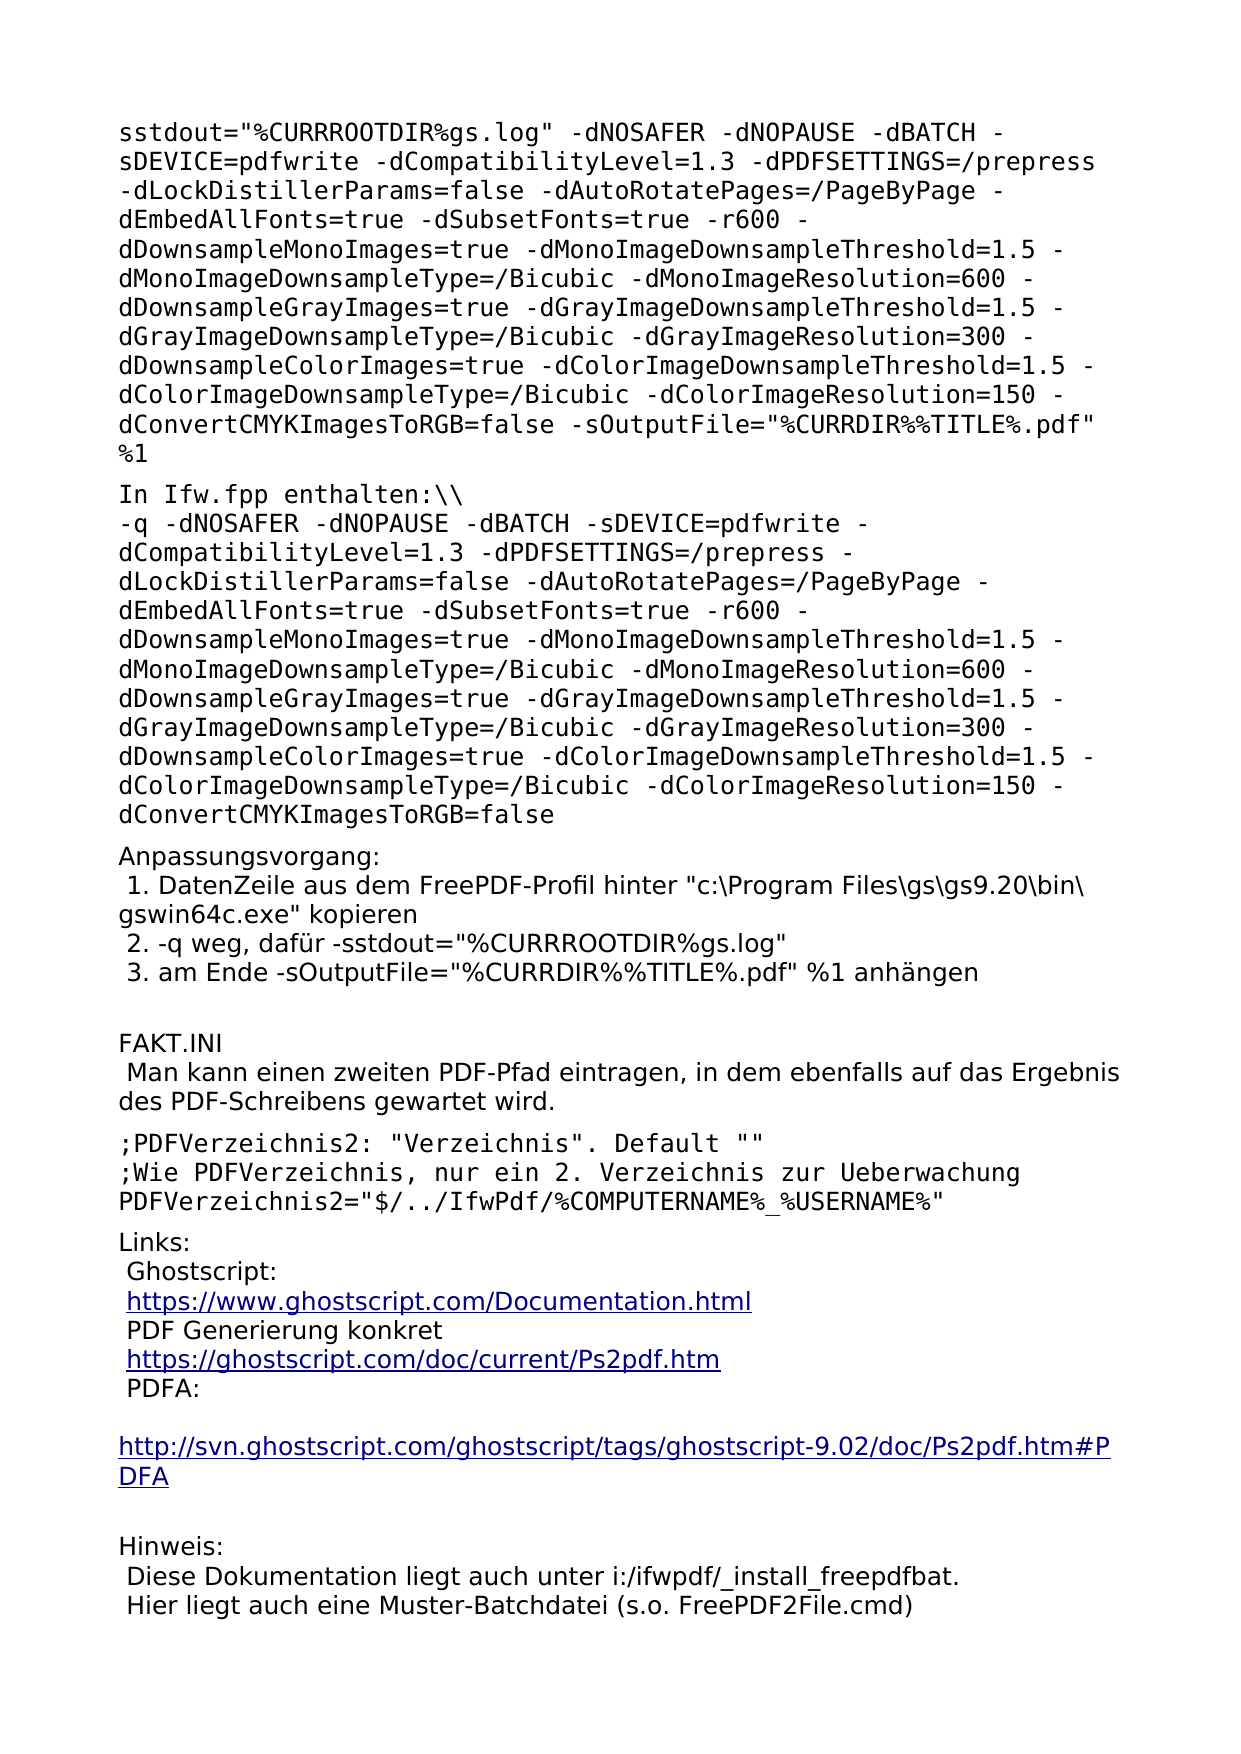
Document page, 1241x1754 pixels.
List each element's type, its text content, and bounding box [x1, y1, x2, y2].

text Links: Ghostscript: https://www.ghostscript.com/Documentation.html PDF Generierung konkret https://ghostscript.com/doc/current/Ps2pdf.htm PDFA: http://svn.ghostscript.com/ghostscript/tags/ghostscript-9.02/doc/Ps2pdf.htm#PDFA [118, 1228, 1122, 1520]
text In Ifw.fpp enthalten:\\ -q -dNOSAFER -dNOPAUSE -dBATCH -sDEVICE=pdfwrite -dCompatibilityLevel=1.3 -dPDFSETTINGS=/prepress -dLockDistillerParams=false -dAutoRotatePages=/PageByPage -dEmbedAllFonts=true -dSubsetFonts=true -r600 -dDownsampleMonoImages=true -dMonoImageDownsampleThreshold=1.5 -dMonoImageDownsampleType=/Bicubic -dMonoImageResolution=600 -dDownsampleGrayImages=true -dGrayImageDownsampleThreshold=1.5 -dGrayImageDownsampleType=/Bicubic -dGrayImageResolution=300 -dDownsampleColorImages=true -dColorImageDownsampleThreshold=1.5 -dColorImageDownsampleType=/Bicubic -dColorImageResolution=150 -dConvertCMYKImagesToRGB=false [118, 480, 1122, 830]
text Anpassungsvorgang: 1. DatenZeile aus dem FreePDF-Profil hinter "c:\Program Files\gs\gs9.20\bin\gswin64c.exe" kopieren 2. -q weg, dafür -sstdout="%CURRROOTDIR%gs.log" 3. am Ende -sOutputFile="%CURRDIR%%TITLE%.pdf" %1 anhängen [118, 842, 1122, 1017]
text FAKT.INI Man kann einen zweiten PDF-Pfad eintragen, in dem ebenfalls auf das Ergebnis des PDF-Schreibens gewartet wird. [118, 1029, 1122, 1117]
text Hinweis: Diese Dokumentation liegt auch unter i:/ifwpdf/_install_freepdfbat. Hier liegt auch eine Muster-Batchdatei (s.o. FreePDF2File.cmd) [118, 1533, 1122, 1620]
text ;PDFVerzeichnis2: "Verzeichnis". Default "" ;Wie PDFVerzeichnis, nur ein 2. Verzeichnis zur Ueberwachung PDFVerzeichnis2="$/../IfwPdf/%COMPUTERNAME%_%USERNAME%" [118, 1129, 1122, 1217]
text -sstdout="%CURRROOTDIR%gs.log" -dNOSAFER -dNOPAUSE -dBATCH -sDEVICE=pdfwrite -dCompatibilityLevel=1.3 -dPDFSETTINGS=/prepress -dLockDistillerParams=false -dAutoRotatePages=/PageByPage -dEmbedAllFonts=true -dSubsetFonts=true -r600 -dDownsampleMonoImages=true -dMonoImageDownsampleThreshold=1.5 -dMonoImageDownsampleType=/Bicubic -dMonoImageResolution=600 -dDownsampleGrayImages=true -dGrayImageDownsampleThreshold=1.5 -dGrayImageDownsampleType=/Bicubic -dGrayImageResolution=300 -dDownsampleColorImages=true -dColorImageDownsampleThreshold=1.5 -dColorImageDownsampleType=/Bicubic -dColorImageResolution=150 -dConvertCMYKImagesToRGB=false -sOutputFile="%CURRDIR%%TITLE%.pdf" %1 [118, 118, 1122, 468]
